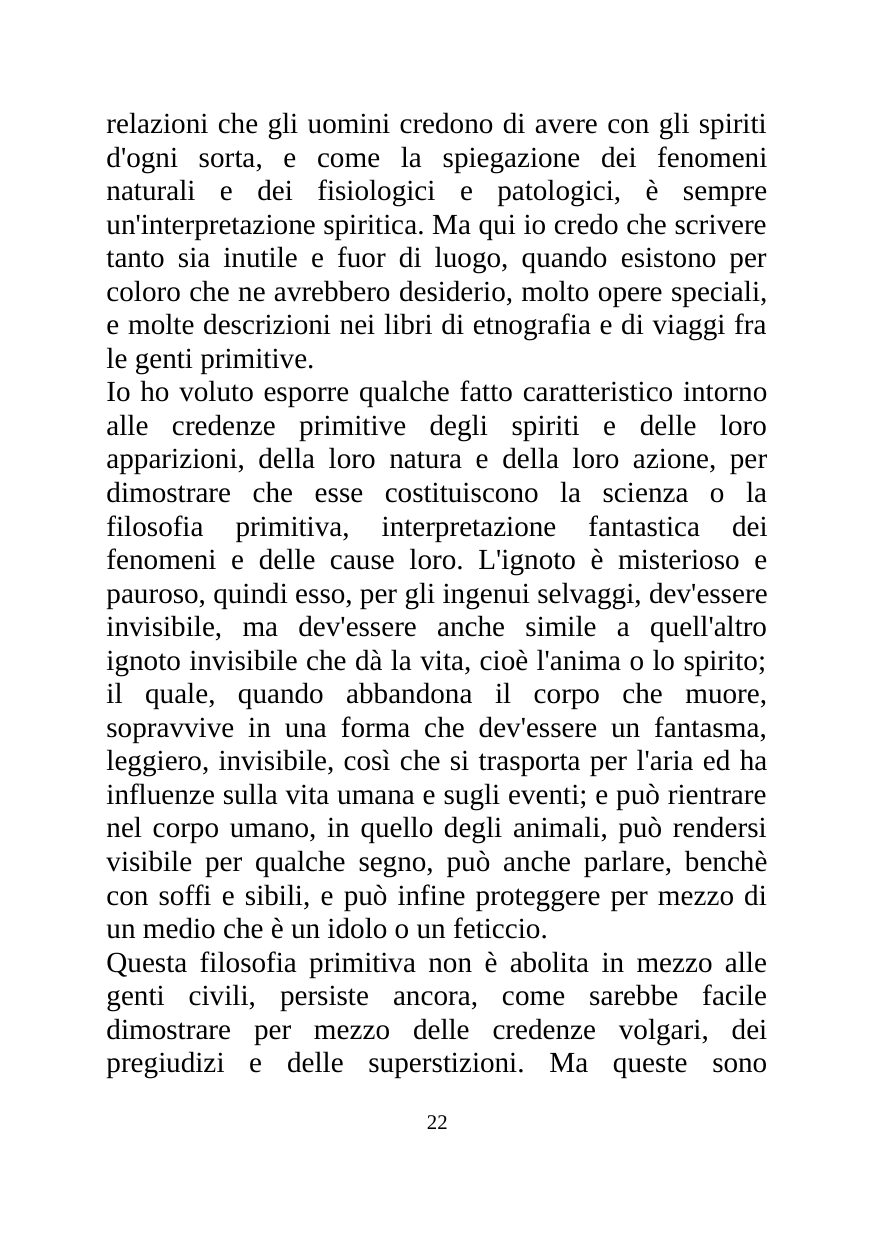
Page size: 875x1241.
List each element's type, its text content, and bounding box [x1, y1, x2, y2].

text relazioni che gli uomini credono di avere con gli spiriti d'ogni sorta, e come la spiegazione dei fenomeni naturali e dei fisiologici e patologici, è sempre un'interpretazione spiritica. Ma qui io credo che scrivere tanto sia inutile e fuor di luogo, quando esistono per coloro che ne avrebbero desiderio, molto opere speciali, e molte descrizioni nei libri di etnografia e di viaggi fra le genti primitive. [106, 106, 768, 374]
text Questa filosofia primitiva non è abolita in mezzo alle genti civili, persiste ancora, come sarebbe facile dimostrare per mezzo delle credenze volgari, dei pregiudizi e delle superstizioni. Ma queste sono [106, 945, 768, 1079]
text Io ho voluto esporre qualche fatto caratteristico intorno alle credenze primitive degli spiriti e delle loro apparizioni, della loro natura e della loro azione, per dimostrare che esse costituiscono la scienza o la filosofia primitiva, interpretazione fantastica dei fenomeni e delle cause loro. L'ignoto è misterioso e pauroso, quindi esso, per gli ingenui selvaggi, dev'essere invisibile, ma dev'essere anche simile a quell'altro ignoto invisibile che dà la vita, cioè l'anima o lo spirito; il quale, quando abbandona il corpo che muore, sopravvive in una forma che dev'essere un fantasma, leggiero, invisibile, così che si trasporta per l'aria ed ha influenze sulla vita umana e sugli eventi; e può rientrare nel corpo umano, in quello degli animali, può rendersi visibile per qualche segno, può anche parlare, benchè con soffi e sibili, e può infine proteggere per mezzo di un medio che è un idolo o un feticcio. [106, 374, 768, 945]
